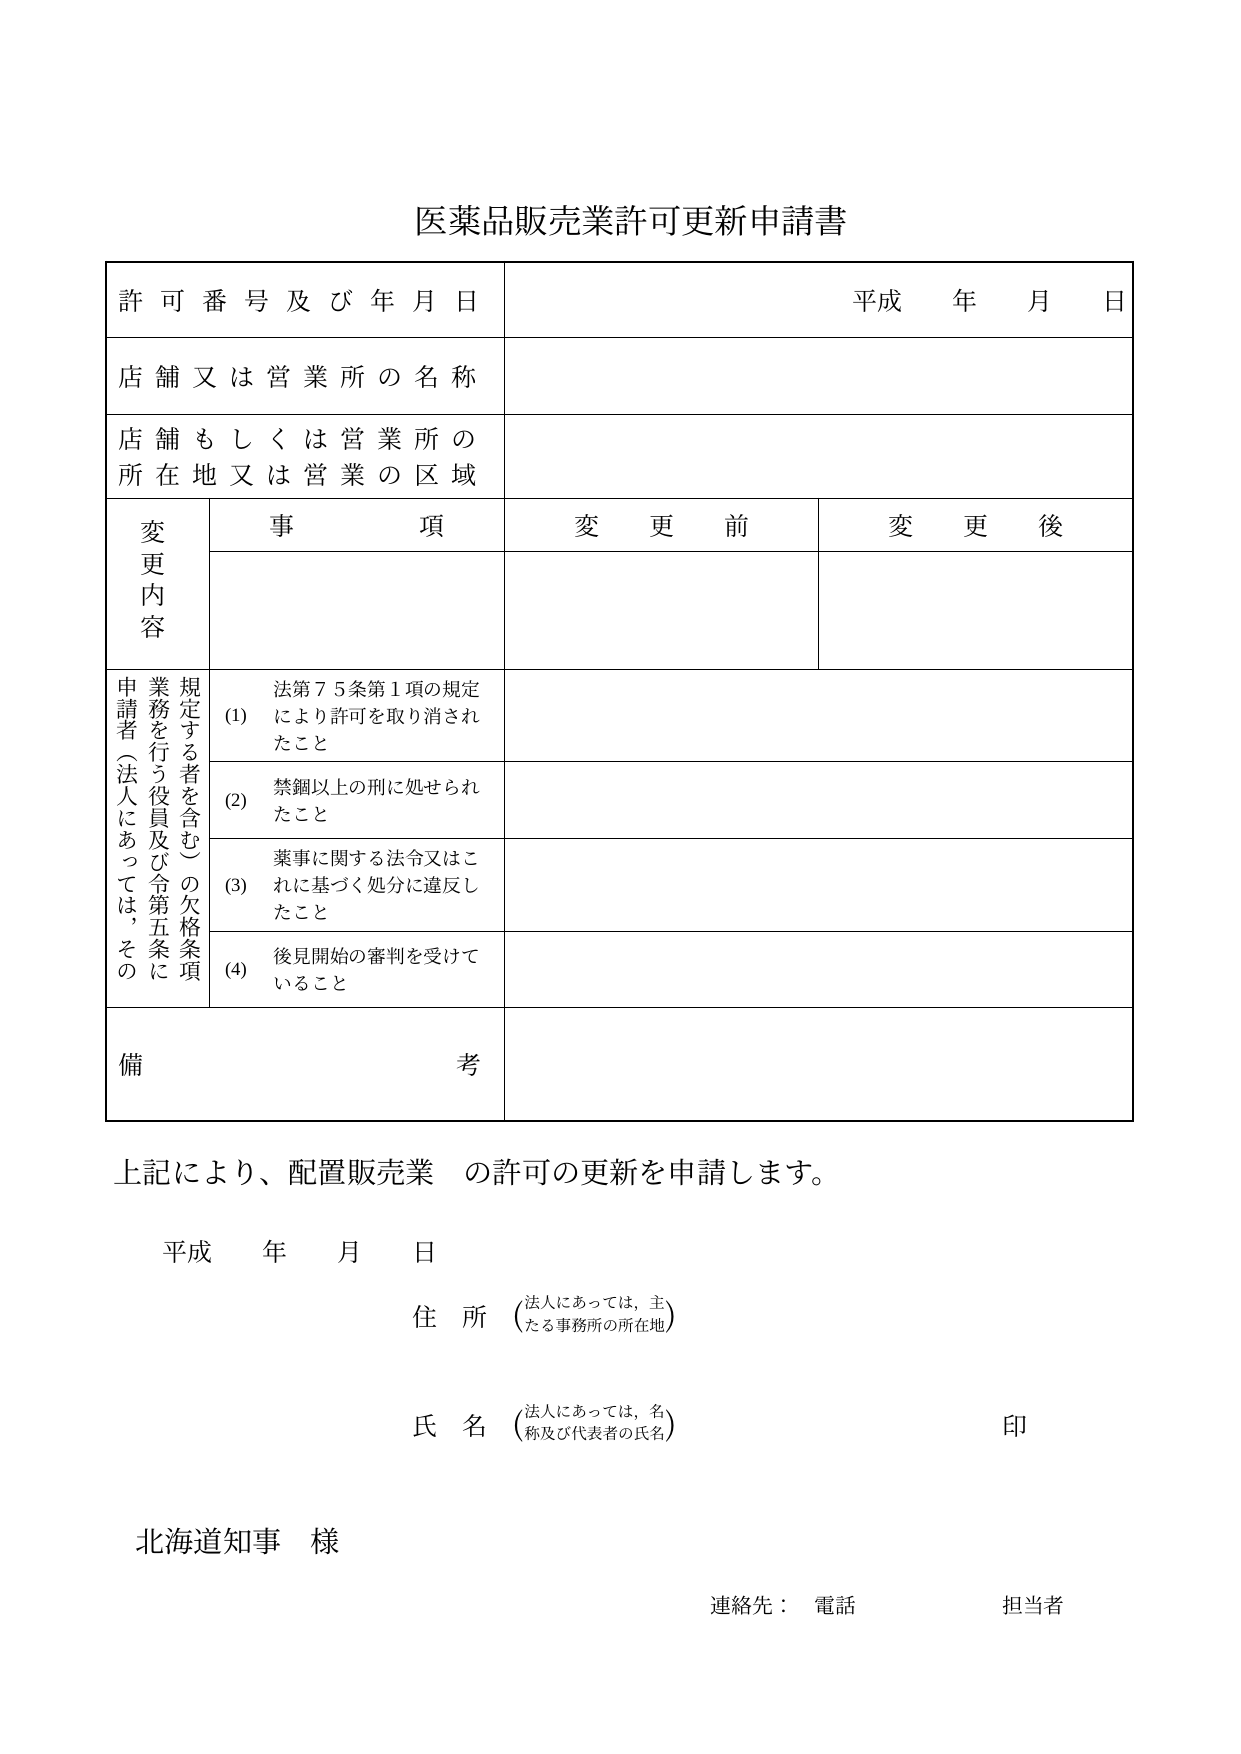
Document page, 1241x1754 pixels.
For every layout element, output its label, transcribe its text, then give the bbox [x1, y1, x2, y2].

table_cell [505, 338, 1132, 414]
table_cell 備 考 [107, 1008, 504, 1119]
text 上記により、配置販売業 の許可の更新を申請します。 [106, 1150, 1134, 1192]
table_cell 薬事に関する法令又はこ れに基づく処分に違反し たこと [263, 839, 504, 931]
table_cell [819, 552, 1132, 669]
table_cell [505, 670, 1132, 761]
table_cell [505, 932, 1132, 1007]
table_cell [210, 552, 504, 669]
table_cell 禁錮以上の刑に処せられ たこと [263, 762, 504, 838]
table_cell 店舗もしくは営業所の 所在地又は営業の区域 [107, 415, 504, 497]
table_cell (4) [210, 932, 262, 1007]
table_cell [505, 839, 1132, 931]
table_cell 変 更 後 [819, 499, 1132, 551]
table_cell (2) [210, 762, 262, 838]
text 北海道知事 様 [106, 1519, 1134, 1561]
table_cell [107, 499, 209, 669]
text 住 所 法人にあっては，主たる事務所の所在地 [106, 1291, 1134, 1336]
table_cell (1) [210, 670, 262, 761]
table_cell (3) [210, 839, 262, 931]
table_cell 後見開始の審判を受けて いること [263, 932, 504, 1007]
table_cell 事 項 [210, 499, 504, 551]
table_header 許可番号及び年月日 [107, 263, 504, 337]
text 平成 年 月 日 [106, 1233, 1134, 1269]
table_cell [505, 552, 818, 669]
table_cell 法第７５条第１項の規定 により許可を取り消され たこと [263, 670, 504, 761]
table_header 平成 年 月 日 [505, 263, 1132, 337]
text 医薬品販売業許可更新申請書 [106, 195, 1134, 243]
table_cell [505, 762, 1132, 838]
text 氏 名 法人にあっては，名称及び代表者の氏名 印 [106, 1399, 1134, 1444]
table_cell 変 更 前 [505, 499, 818, 551]
table_cell [107, 670, 209, 1007]
table_cell [505, 415, 1132, 497]
table_cell [505, 1008, 1132, 1119]
text 連絡先： 電話 担当者 [106, 1590, 1134, 1620]
table_cell 店舗又は営業所の名称 [107, 338, 504, 414]
